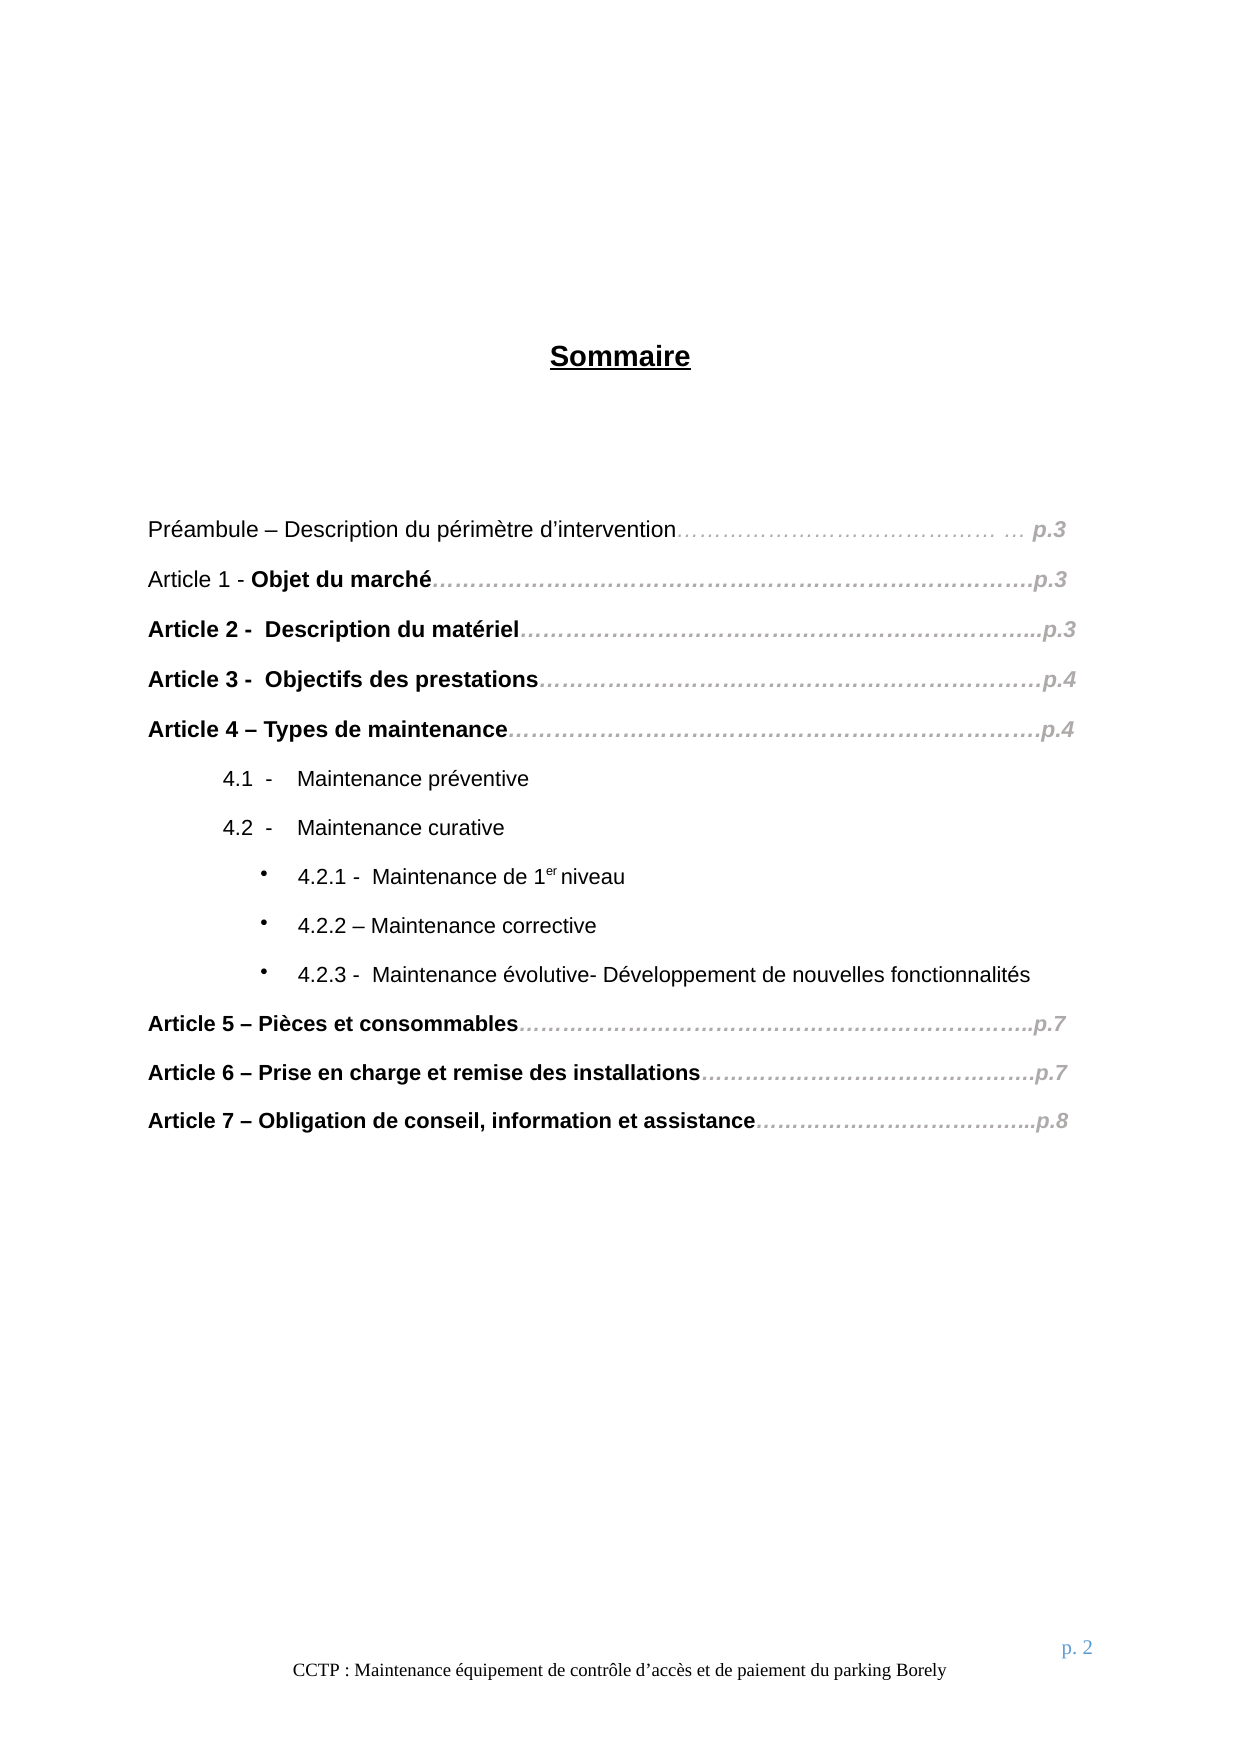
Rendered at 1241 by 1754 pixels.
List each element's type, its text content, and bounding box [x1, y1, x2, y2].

text Article 3 - Objectifs des prestations…………………………………………………………p.4 [148, 666, 1093, 693]
list 4.2.3 - Maintenance évolutive- Développement de nouvelles fonctionnalités [260, 962, 1093, 987]
text 4.1 - Maintenance préventive [223, 766, 1093, 791]
text Préambule – Description du périmètre d’intervention…………………………………… … p.3 [148, 516, 1093, 543]
text Article 1 - Objet du marché…………………………………………………………………….p.3 [148, 566, 1093, 593]
text Article 5 – Pièces et consommables……………………………………………………………..p.7 [148, 1011, 1093, 1036]
text Article 4 – Types de maintenance…………………………………………………………….p.4 [148, 716, 1093, 743]
text Article 7 – Obligation de conseil, information et assistance………………………………...p.8 [148, 1108, 1093, 1133]
text 4.2 - Maintenance curative [223, 815, 1093, 840]
list 4.2.2 – Maintenance corrective [260, 913, 1093, 938]
text Sommaire [148, 339, 1093, 373]
text Article 6 – Prise en charge et remise des installations……………………………………….p.7 [148, 1059, 1093, 1084]
list 4.2.1 - Maintenance de 1er niveau [260, 864, 1093, 889]
text Article 2 - Description du matériel…………………………………………………………...p.3 [148, 616, 1093, 643]
